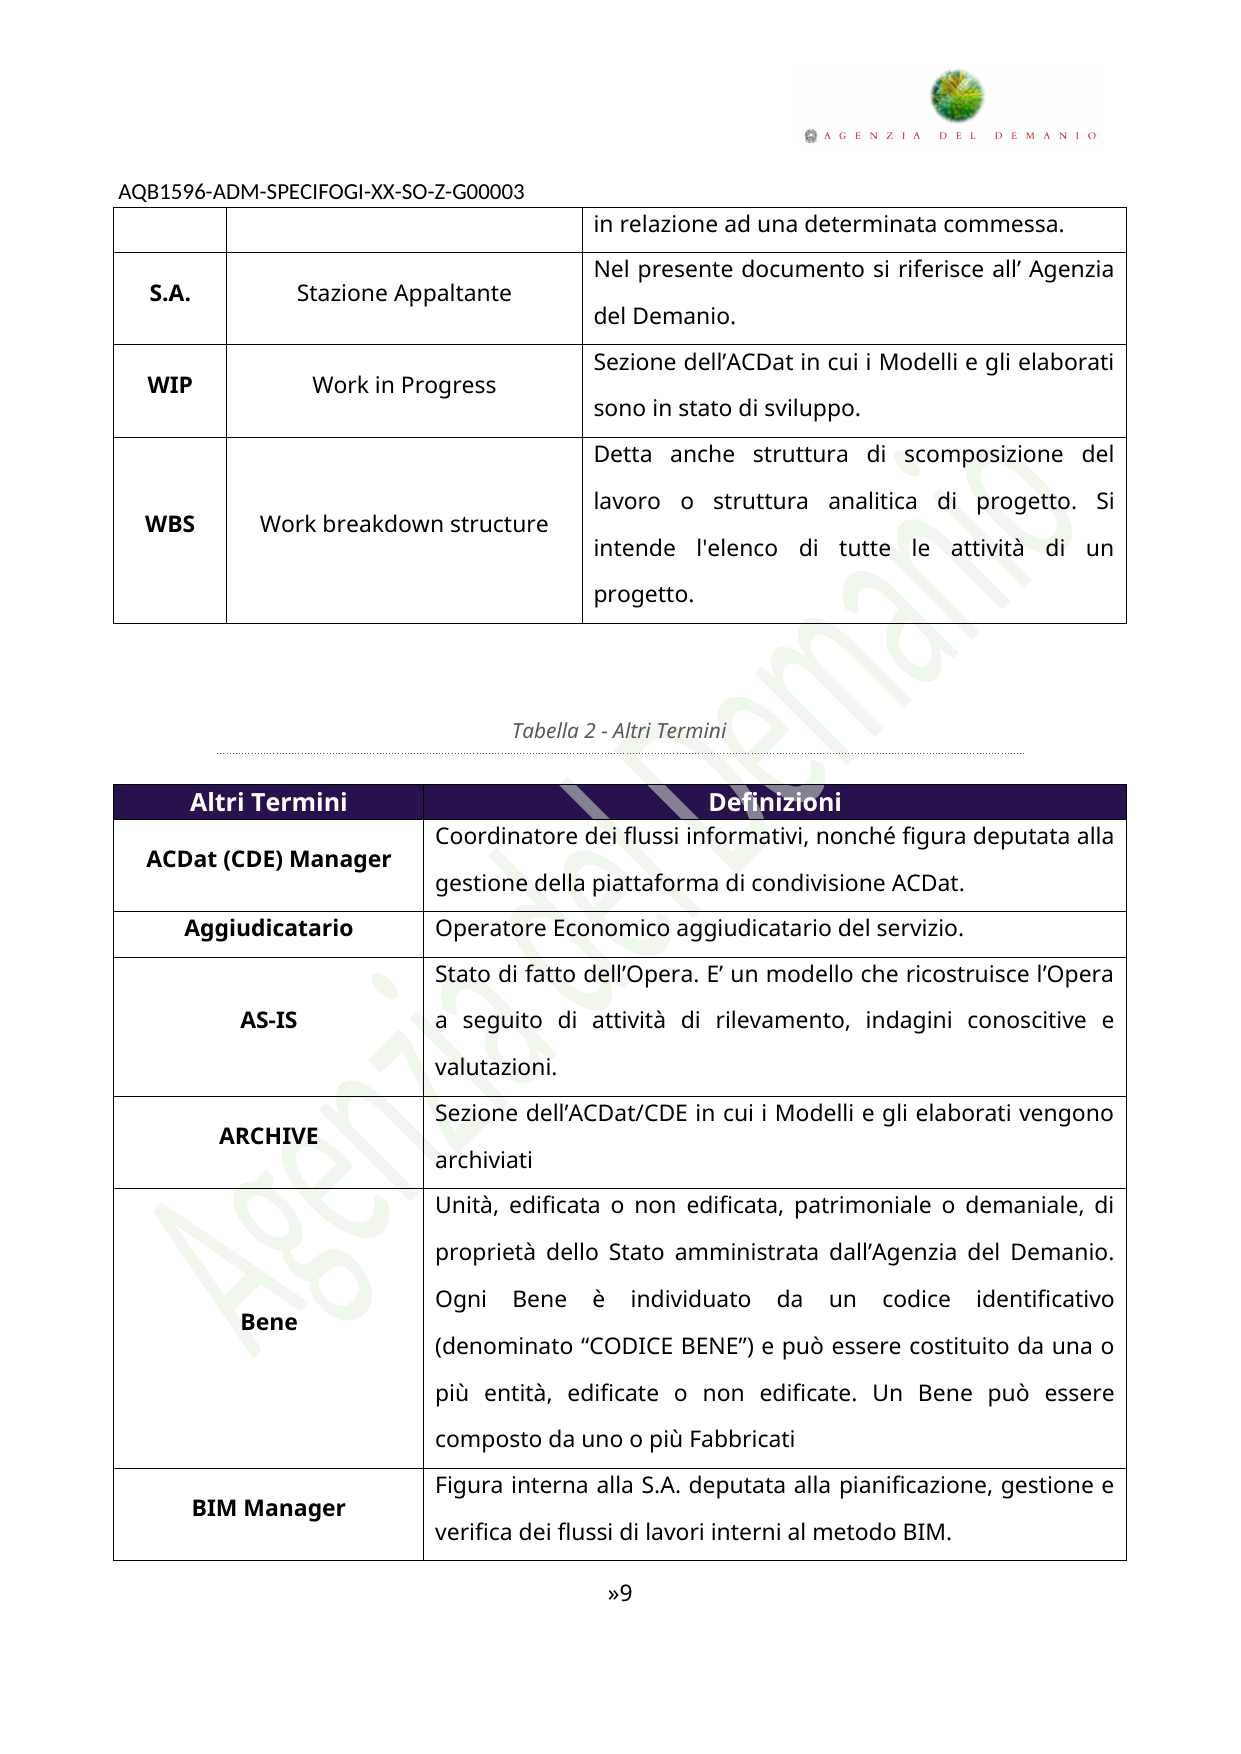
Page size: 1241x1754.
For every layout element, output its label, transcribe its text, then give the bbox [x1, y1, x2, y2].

table_cell Work breakdown structure [227, 438, 582, 623]
table_header Definizioni [424, 785, 592, 819]
text Tabella 2 - Altri Termini [216, 716, 732, 754]
table_cell BIM Manager [114, 1469, 423, 1560]
table_cell WBS [114, 438, 226, 623]
table_cell [114, 208, 226, 252]
table_cell Operatore Economico aggiudicatario del servizio. [424, 912, 525, 957]
table_cell Coordinatore dei flussi informativi, nonché figura deputata alla gestione della piattaforma di condivisione ACDat. [612, 820, 1126, 911]
table_cell Operatore Economico aggiudicatario del servizio. [562, 912, 1126, 957]
table_cell [385, 1097, 423, 1135]
text [816, 716, 1024, 754]
table_cell [348, 1098, 423, 1188]
table_cell Work in Progress [227, 345, 582, 437]
table_cell [227, 208, 582, 252]
table_cell Stato di fatto dell’Opera. E’ un modello che ricostruisce l’Opera a seguito di attività di rilevamento, indagini conoscitive e valutazioni. [424, 958, 1126, 1096]
table_cell Bene [114, 1189, 423, 1468]
text [732, 716, 771, 751]
table_header Definizioni [577, 785, 680, 819]
table_cell Sezione dell’ACDat/CDE in cui i Modelli e gli elaborati vengono archiviati [424, 1097, 1126, 1188]
table_cell Unità, edificata o non edificata, patrimoniale o demaniale, di proprietà dello Stato amministrata dall’Agenzia del Demanio. Ogni Bene è individuato da un codice identificativo (denominato “CODICE BENE”) e può essere costituito da una o più entità, edificate o non edificate. Un Bene può essere composto da uno o più Fabbricati [424, 1189, 1126, 1468]
table_cell Sezione dell’ACDat in cui i Modelli e gli elaborati sono in stato di sviluppo. [583, 345, 1126, 437]
table_cell S.A. [114, 253, 226, 344]
table_cell Figura interna alla S.A. deputata alla pianificazione, gestione e verifica dei flussi di lavori interni al metodo BIM. [424, 1469, 1126, 1560]
table_cell Stazione Appaltante [227, 253, 582, 344]
table_cell Detta anche struttura di scomposizione del lavoro o struttura analitica di progetto. Si intende l'elenco di tutte le attività di un progetto. [583, 438, 1126, 623]
table_header Altri Termini [114, 785, 423, 819]
table_header Definizioni [666, 785, 748, 819]
table_cell Coordinatore dei flussi informativi, nonché figura deputata alla gestione della piattaforma di condivisione ACDat. [424, 820, 684, 911]
table_cell ARCHIVE [114, 1097, 395, 1188]
table_cell ACDat (CDE) Manager [114, 820, 423, 911]
table_cell AS-IS [114, 958, 423, 1096]
text [769, 716, 833, 754]
table_cell Aggiudicatario [114, 912, 423, 957]
table_cell WIP [114, 345, 226, 437]
table_header Definizioni [747, 785, 1126, 819]
table_cell in relazione ad una determinata commessa. [583, 208, 1126, 252]
table_cell Operatore Economico aggiudicatario del servizio. [528, 917, 587, 957]
table_cell Nel presente documento si riferisce all’ Agenzia del Demanio. [583, 253, 1126, 344]
